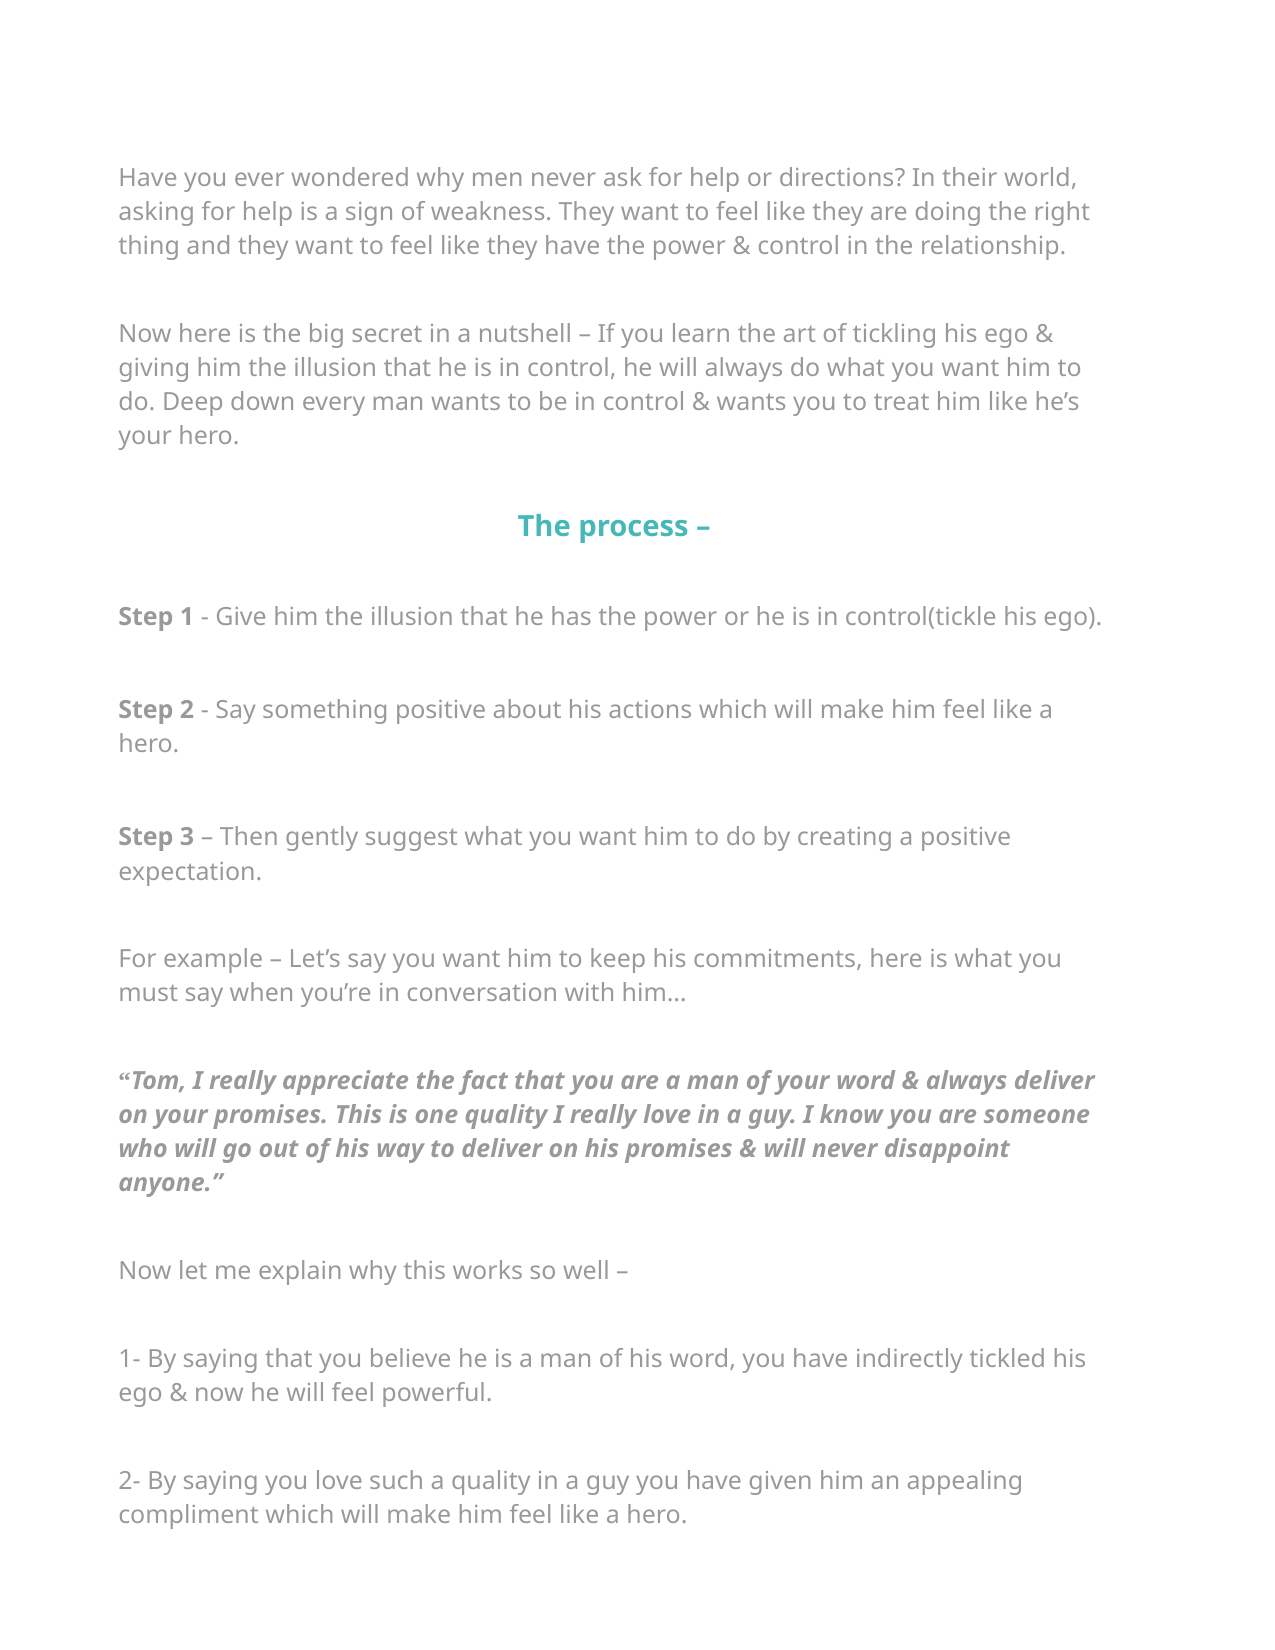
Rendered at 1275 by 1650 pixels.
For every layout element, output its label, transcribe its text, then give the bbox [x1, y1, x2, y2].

text Step 3 – Then gently suggest what you want him to do by creating a positive expectation. [118, 819, 1117, 887]
text 1- By saying that you believe he is a man of his word, you have indirectly tickled his ego & now he will feel powerful. [118, 1341, 1117, 1409]
text Now let me explain why this works so well – [118, 1253, 1117, 1287]
text Now here is the big secret in a nutshell – If you learn the art of tickling his ego & giving him the illusion that he is in control, he will always do what you want him to do. Deep down every man wants to be in control & wants you to treat him like he’s your hero. [118, 315, 1117, 452]
text “Tom, I really appreciate the fact that you are a man of your word & always deliver on your promises. This is one quality I really love in a guy. I know you are someone who will go out of his way to deliver on his promises & will never disappoint anyone.” [118, 1063, 1117, 1199]
text The process – [118, 505, 1117, 545]
text 2- By saying you love such a quality in a guy you have given him an appealing compliment which will make him feel like a hero. [118, 1462, 1117, 1531]
text Step 1 - Give him the illusion that he has the power or he is in control(tickle his ego). [118, 599, 1117, 633]
text For example – Let’s say you want him to keep his commitments, here is what you must say when you’re in conversation with him… [118, 941, 1117, 1009]
text Have you ever wondered why men never ask for help or directions? In their world, asking for help is a sign of weakness. They want to feel like they are doing the right thing and they want to feel like they have the power & control in the relationship. [118, 159, 1117, 262]
text Step 2 - Say something positive about his actions which will make him feel like a hero. [118, 692, 1117, 760]
